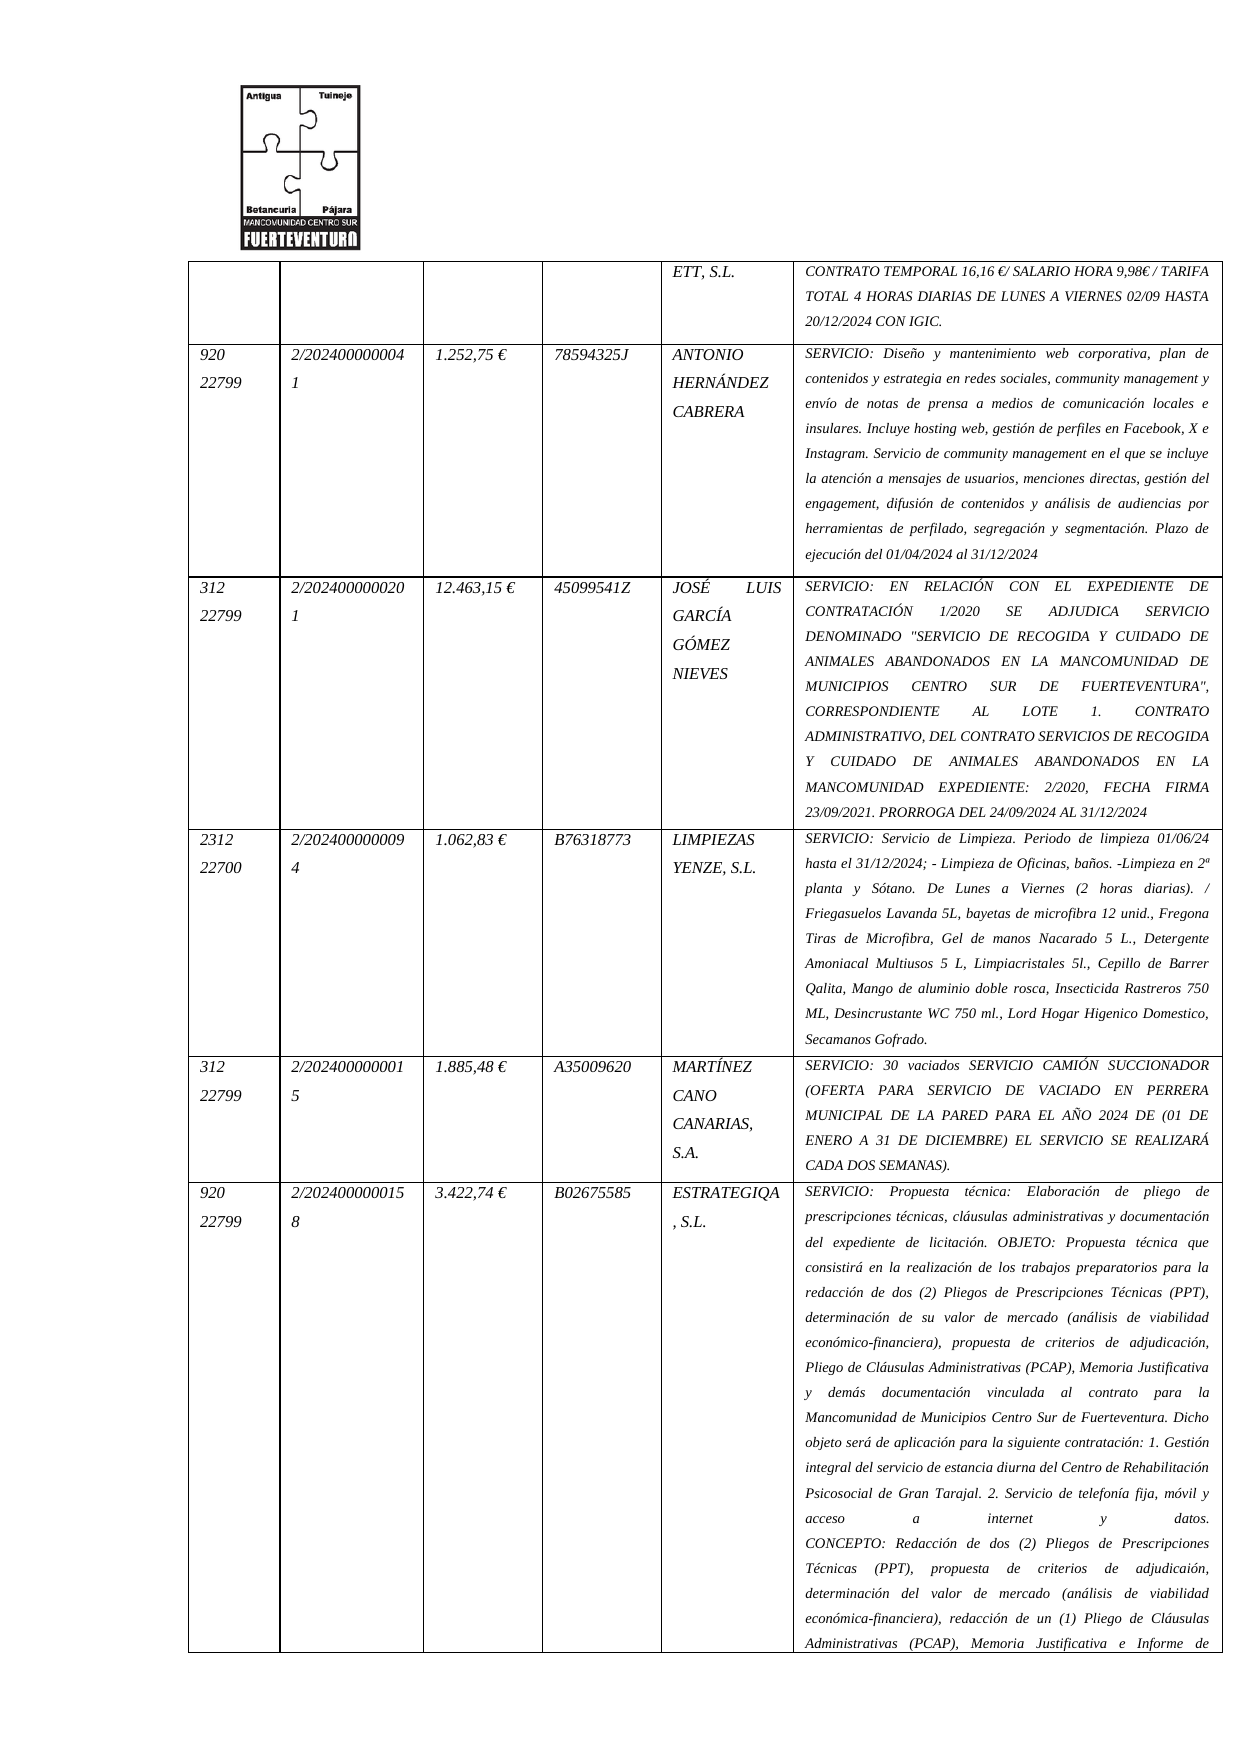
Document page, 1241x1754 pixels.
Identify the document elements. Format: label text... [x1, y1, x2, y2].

table_cell 12.463,15 € [424, 578, 542, 828]
table_cell 2/2024000000015 [281, 1057, 423, 1182]
table_cell 1.062,83 € [424, 830, 542, 1056]
table_cell [424, 262, 542, 343]
table_cell 2/2024000000158 [281, 1183, 423, 1652]
table_cell 2/2024000000041 [281, 345, 423, 576]
table_cell [281, 262, 423, 343]
table_cell SERVICIO: 30 vaciados SERVICIO CAMIÓN SUCCIONADOR (OFERTA PARA SERVICIO DE VACIADO EN PERRERA MUNICIPAL DE LA PARED PARA EL AÑO 2024 DE (01 DE ENERO A 31 DE DICIEMBRE) EL SERVICIO SE REALIZARÁ CADA DOS SEMANAS). [794, 1057, 1222, 1182]
table_cell B76318773 [543, 830, 661, 1056]
table_cell SERVICIO: Propuesta técnica: Elaboración de pliego de prescripciones técnicas, cláusulas administrativas y documentación del expediente de licitación. OBJETO: Propuesta técnica que consistirá en la realización de los trabajos preparatorios para la redacción de dos (2) Pliegos de Prescripciones Técnicas (PPT), determinación de su valor de mercado (análisis de viabilidad económico-financiera), propuesta de criterios de adjudicación, Pliego de Cláusulas Administrativas (PCAP), Memoria Justificativa y demás documentación vinculada al contrato para la Mancomunidad de Municipios Centro Sur de Fuerteventura. Dicho objeto será de aplicación para la siguiente contratación: 1. Gestión integral del servicio de estancia diurna del Centro de Rehabilitación Psicosocial de Gran Tarajal. 2. Servicio de telefonía fija, móvil y acceso a internet y datos. CONCEPTO: Redacción de dos (2) Pliegos de Prescripciones Técnicas (PPT), propuesta de criterios de adjudicaión, determinación del valor de mercado (análisis de viabilidad económica-financiera), redacción de un (1) Pliego de Cláusulas Administrativas (PCAP), Memoria Justificativa e Informe de [794, 1183, 1222, 1652]
table_cell SERVICIO: Servicio de Limpieza. Periodo de limpieza 01/06/24 hasta el 31/12/2024; - Limpieza de Oficinas, baños. -Limpieza en 2ª planta y Sótano. De Lunes a Viernes (2 horas diarias). / Friegasuelos Lavanda 5L, bayetas de microfibra 12 unid., Fregona Tiras de Microfibra, Gel de manos Nacarado 5 L., Detergente Amoniacal Multiusos 5 L, Limpiacristales 5l., Cepillo de Barrer Qalita, Mango de aluminio doble rosca, Insecticida Rastreros 750 ML, Desincrustante WC 750 ml., Lord Hogar Higenico Domestico, Secamanos Gofrado. [794, 830, 1222, 1056]
table_cell B02675585 [543, 1183, 661, 1652]
table_cell LIMPIEZAS YENZE, S.L. [662, 830, 793, 1056]
table_cell 78594325J [543, 345, 661, 576]
table_cell 2/2024000000201 [281, 578, 423, 828]
table_cell SERVICIO: EN RELACIÓN CON EL EXPEDIENTE DE CONTRATACIÓN 1/2020 SE ADJUDICA SERVICIO DENOMINADO "SERVICIO DE RECOGIDA Y CUIDADO DE ANIMALES ABANDONADOS EN LA MANCOMUNIDAD DE MUNICIPIOS CENTRO SUR DE FUERTEVENTURA", CORRESPONDIENTE AL LOTE 1. CONTRATO ADMINISTRATIVO, DEL CONTRATO SERVICIOS DE RECOGIDA Y CUIDADO DE ANIMALES ABANDONADOS EN LA MANCOMUNIDAD EXPEDIENTE: 2/2020, FECHA FIRMA 23/09/2021. PRORROGA DEL 24/09/2024 AL 31/12/2024 [794, 578, 1222, 828]
table_cell 1.252,75 € [424, 345, 542, 576]
table_cell 45099541Z [543, 578, 661, 828]
table_cell 1.885,48 € [424, 1057, 542, 1182]
table_cell 2/2024000000094 [281, 830, 423, 1056]
table_cell CONTRATO TEMPORAL 16,16 €/ SALARIO HORA 9,98€ / TARIFA TOTAL 4 HORAS DIARIAS DE LUNES A VIERNES 02/09 HASTA 20/12/2024 CON IGIC. [794, 262, 1222, 343]
table_cell 312 22799 [189, 1057, 279, 1182]
table_cell ESTRATEGIQA, S.L. [662, 1183, 793, 1652]
table_cell 920 22799 [189, 1183, 279, 1652]
table_cell 312 22799 [189, 578, 279, 828]
table_cell [543, 262, 661, 343]
table_cell [189, 262, 279, 343]
table_cell ANTONIO HERNÁNDEZ CABRERA [662, 345, 793, 576]
table_cell ETT, S.L. [662, 262, 793, 343]
table_cell 920 22799 [189, 345, 279, 576]
table_cell 2312 22700 [189, 830, 279, 1056]
table_cell MARTÍNEZ CANO CANARIAS, S.A. [662, 1057, 793, 1182]
table_cell JOSÉ LUIS GARCÍA GÓMEZ NIEVES [662, 578, 793, 828]
table_cell SERVICIO: Diseño y mantenimiento web corporativa, plan de contenidos y estrategia en redes sociales, community management y envío de notas de prensa a medios de comunicación locales e insulares. Incluye hosting web, gestión de perfiles en Facebook, X e Instagram. Servicio de community management en el que se incluye la atención a mensajes de usuarios, menciones directas, gestión del engagement, difusión de contenidos y análisis de audiencias por herramientas de perfilado, segregación y segmentación. Plazo de ejecución del 01/04/2024 al 31/12/2024 [794, 345, 1222, 576]
table_cell A35009620 [543, 1057, 661, 1182]
table_cell 3.422,74 € [424, 1183, 542, 1652]
